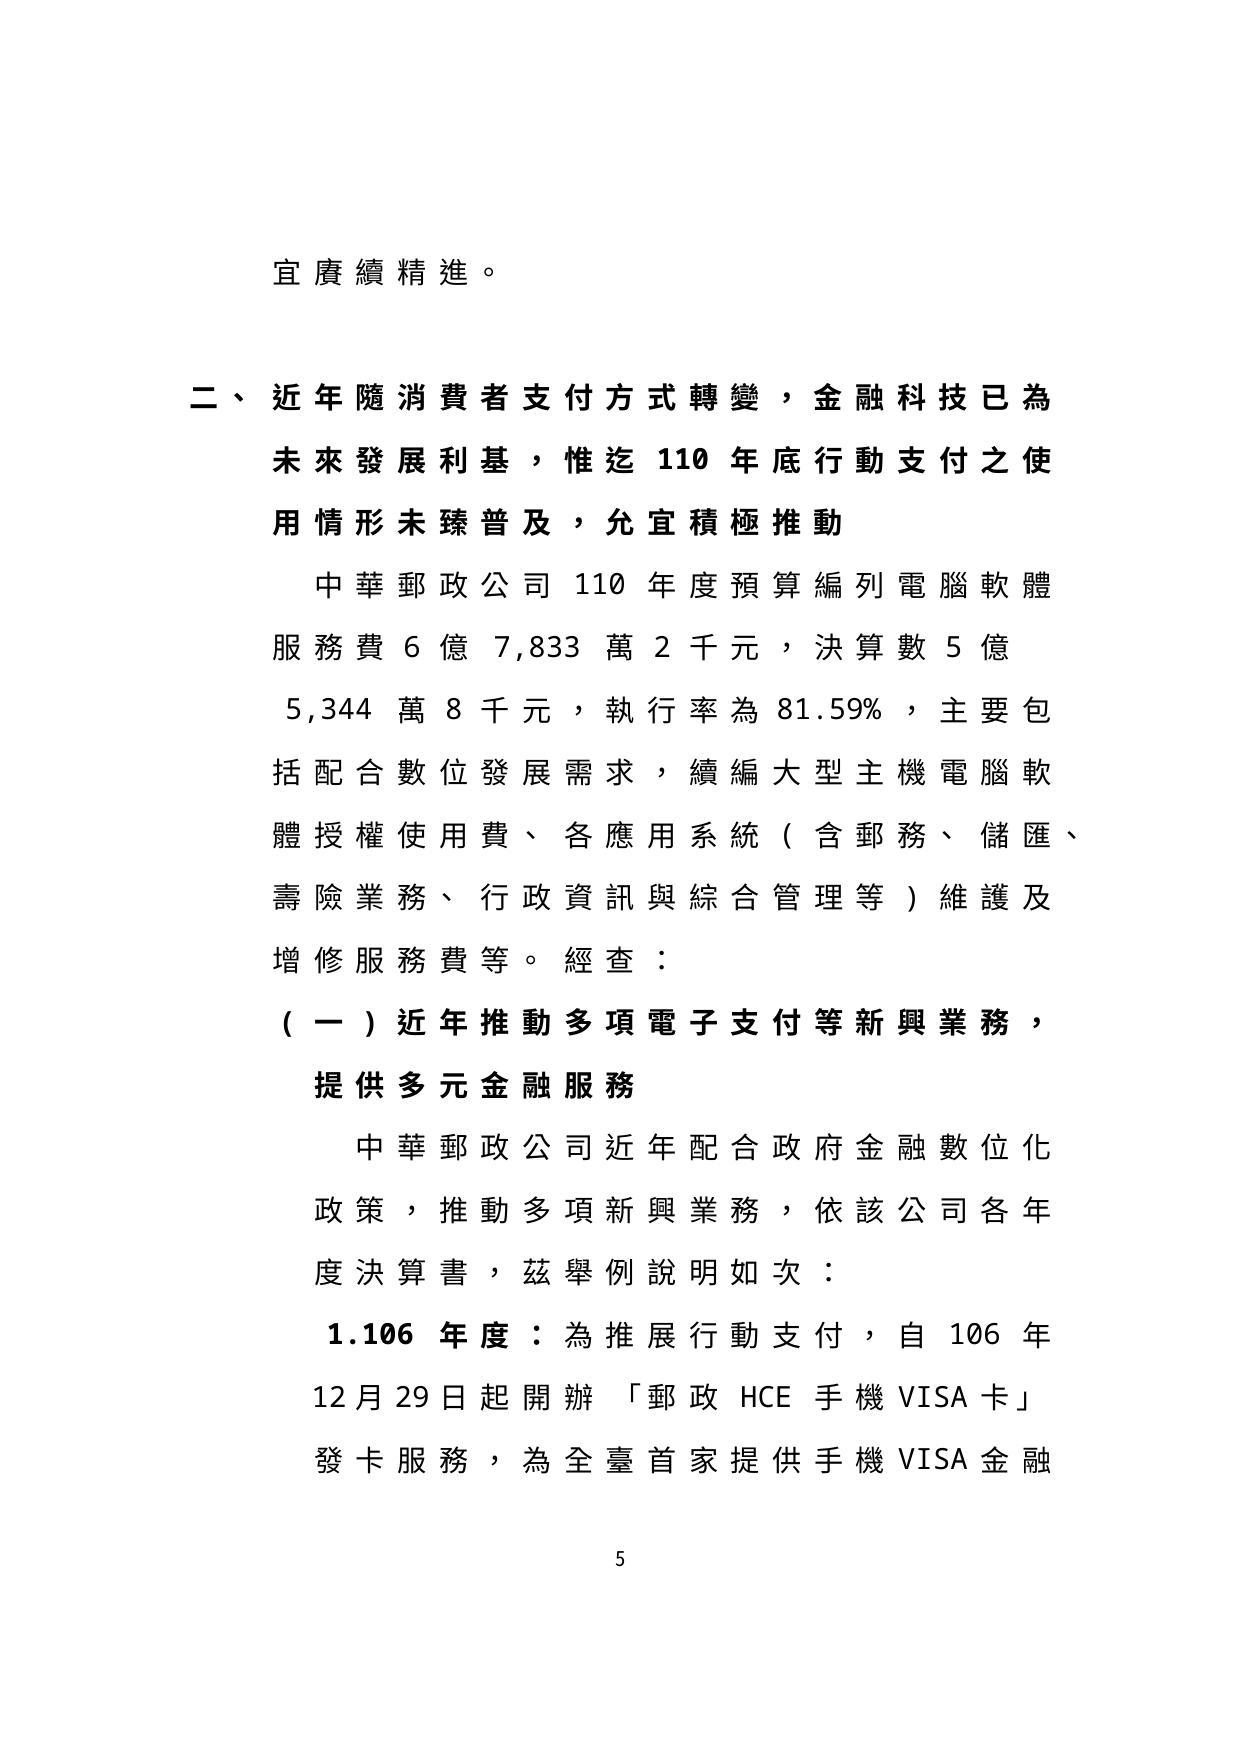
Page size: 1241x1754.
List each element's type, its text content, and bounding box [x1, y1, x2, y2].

text (一)近年推動多項電子支付等新興業務，提供多元金融服務 [242, 979, 1058, 1104]
text 中華郵政公司近年配合政府金融數位化政策，推動多項新興業務，依該公司各年度決算書，茲舉例說明如次： [271, 1104, 1058, 1292]
text 二、近年隨消費者支付方式轉變，金融科技已為未來發展利基，惟迄110年底行動支付之使用情形未臻普及，允宜積極推動 [183, 354, 1058, 542]
text 中華郵政公司110年度預算編列電腦軟體服務費6億7,833萬2千元，決算數5億5,344萬8千元，執行率為81.59%，主要包括配合數位發展需求，續編大型主機電腦軟體授權使用費、各應用系統(含郵務、儲匯、壽險業務、行政資訊與綜合管理等)維護及增修服務費等。經查： [242, 542, 1058, 979]
text 1.106年度：為推展行動支付，自106年12月29日起開辦「郵政HCE手機VISA卡｣發卡服務，為全臺首家提供手機VISA金融 [271, 1292, 1058, 1479]
text 宜賡續精進。 [242, 229, 1058, 292]
